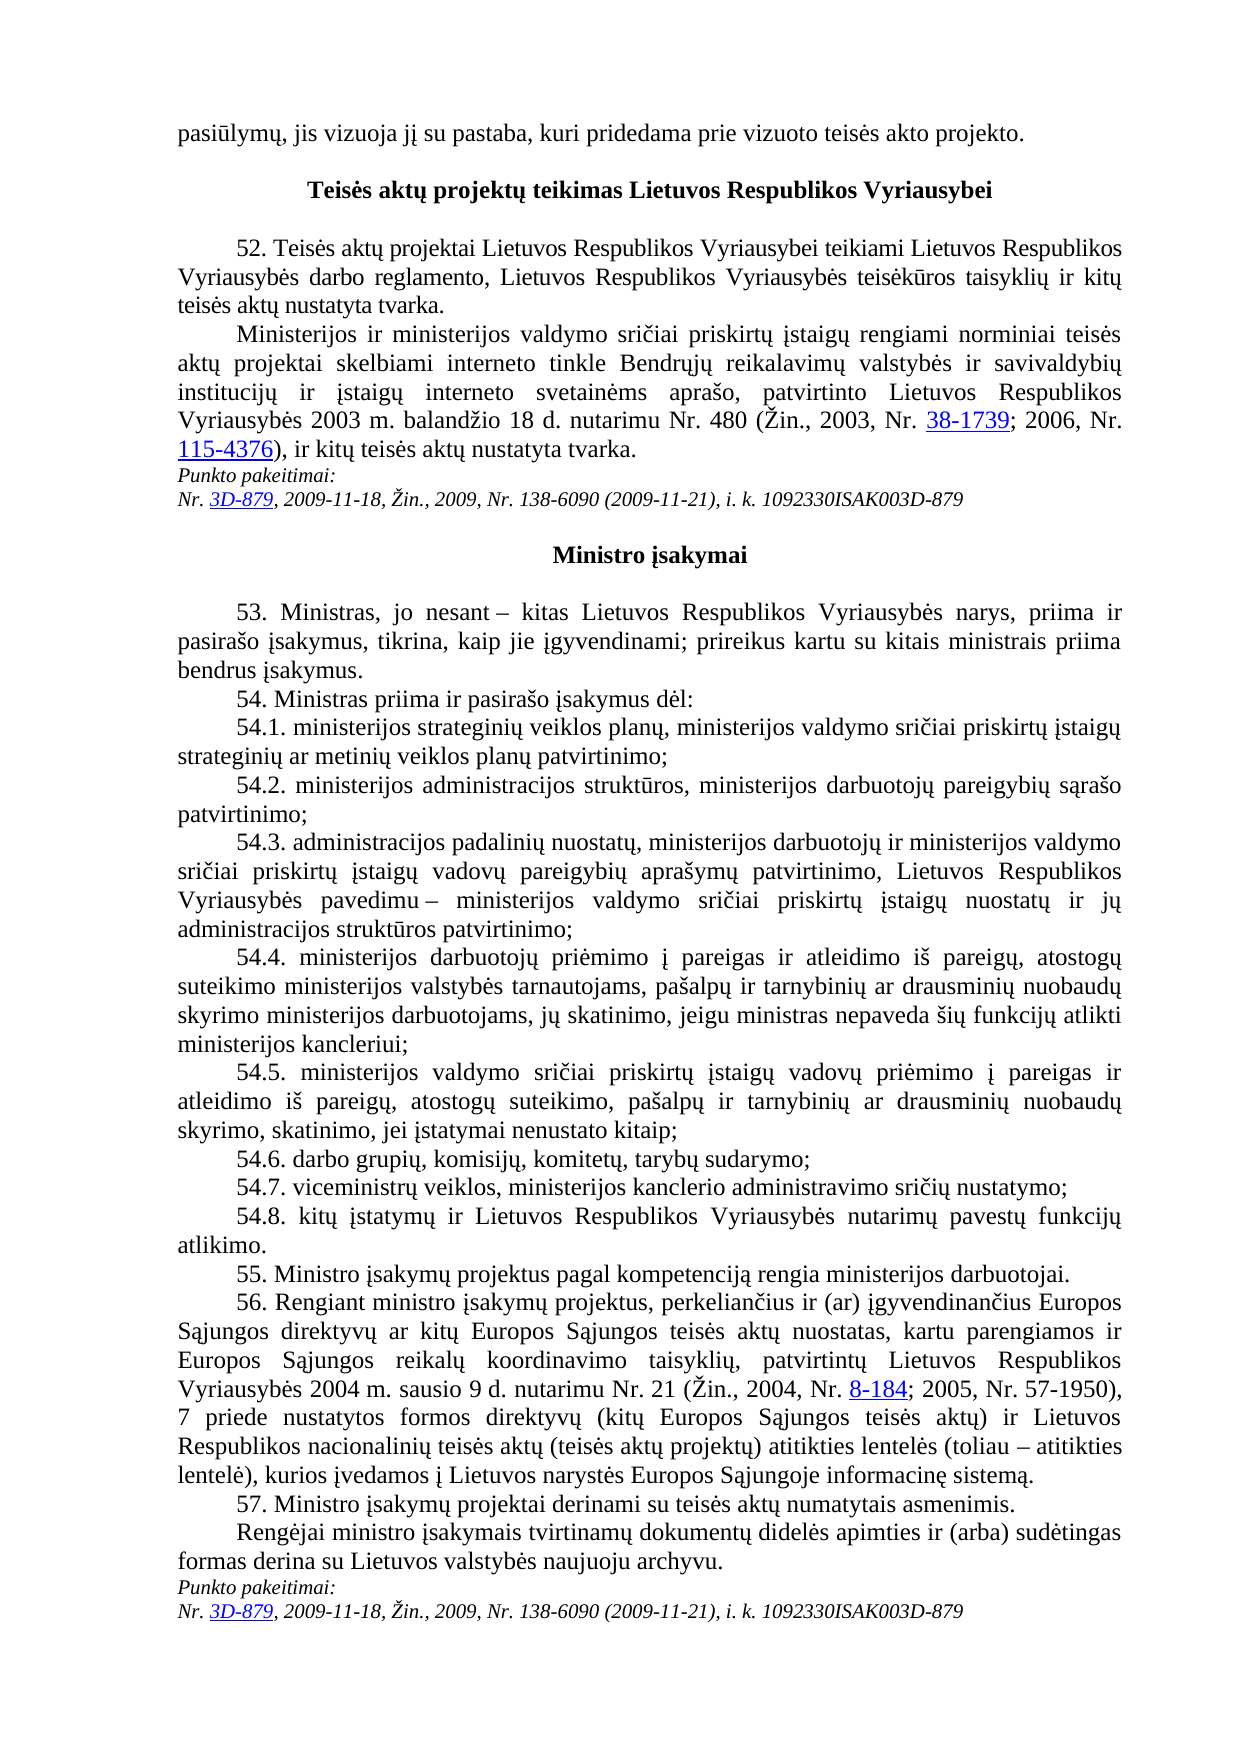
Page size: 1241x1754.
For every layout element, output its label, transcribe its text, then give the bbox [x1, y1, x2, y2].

text 52. Teisės aktų projektai Lietuvos Respublikos Vyriausybei teikiami Lietuvos Respublikos Vyriausybės darbo reglamento, Lietuvos Respublikos Vyriausybės teisėkūros taisyklių ir kitų teisės aktų nustatyta tvarka. [177, 233, 1122, 319]
text pasiūlymų, jis vizuoja jį su pastaba, kuri pridedama prie vizuoto teisės akto projekto. [177, 118, 1122, 147]
text Rengėjai ministro įsakymais tvirtinamų dokumentų didelės apimties ir (arba) sudėtingas formas derina su Lietuvos valstybės naujuoju archyvu. [177, 1517, 1122, 1575]
text Nr. 3D-879, 2009-11-18, Žin., 2009, Nr. 138-6090 (2009-11-21), i. k. 1092330ISAK003D-879 [177, 1599, 1122, 1623]
text 54.4. ministerijos darbuotojų priėmimo į pareigas ir atleidimo iš pareigų, atostogų suteikimo ministerijos valstybės tarnautojams, pašalpų ir tarnybinių ar drausminių nuobaudų skyrimo ministerijos darbuotojams, jų skatinimo, jeigu ministras nepaveda šių funkcijų atlikti ministerijos kancleriui; [177, 942, 1122, 1057]
text Ministerijos ir ministerijos valdymo sričiai priskirtų įstaigų rengiami norminiai teisės aktų projektai skelbiami interneto tinkle Bendrųjų reikalavimų valstybės ir savivaldybių institucijų ir įstaigų interneto svetainėms aprašo, patvirtinto Lietuvos Respublikos Vyriausybės 2003 m. balandžio 18 d. nutarimu Nr. 480 (Žin., 2003, Nr. 38-1739; 2006, Nr. 115-4376), ir kitų teisės aktų nustatyta tvarka. [177, 319, 1122, 463]
text 54.3. administracijos padalinių nuostatų, ministerijos darbuotojų ir ministerijos valdymo sričiai priskirtų įstaigų vadovų pareigybių aprašymų patvirtinimo, Lietuvos Respublikos Vyriausybės pavedimu – ministerijos valdymo sričiai priskirtų įstaigų nuostatų ir jų administracijos struktūros patvirtinimo; [177, 827, 1122, 942]
text Punkto pakeitimai: [177, 1575, 1122, 1599]
text 57. Ministro įsakymų projektai derinami su teisės aktų numatytais asmenimis. [177, 1489, 1122, 1517]
text 54.1. ministerijos strateginių veiklos planų, ministerijos valdymo sričiai priskirtų įstaigų strateginių ar metinių veiklos planų patvirtinimo; [177, 712, 1122, 770]
text 54.5. ministerijos valdymo sričiai priskirtų įstaigų vadovų priėmimo į pareigas ir atleidimo iš pareigų, atostogų suteikimo, pašalpų ir tarnybinių ar drausminių nuobaudų skyrimo, skatinimo, jei įstatymai nenustato kitaip; [177, 1057, 1122, 1144]
text Nr. 3D-879, 2009-11-18, Žin., 2009, Nr. 138-6090 (2009-11-21), i. k. 1092330ISAK003D-879 [177, 487, 1122, 511]
text 53. Ministras, jo nesant – kitas Lietuvos Respublikos Vyriausybės narys, priima ir pasirašo įsakymus, tikrina, kaip jie įgyvendinami; prireikus kartu su kitais ministrais priima bendrus įsakymus. [177, 597, 1122, 684]
text Punkto pakeitimai: [177, 463, 1122, 487]
text 54.2. ministerijos administracijos struktūros, ministerijos darbuotojų pareigybių sąrašo patvirtinimo; [177, 770, 1122, 827]
text 54.8. kitų įstatymų ir Lietuvos Respublikos Vyriausybės nutarimų pavestų funkcijų atlikimo. [177, 1201, 1122, 1259]
text Teisės aktų projektų teikimas Lietuvos Respublikos Vyriausybei [177, 176, 1122, 204]
text 54.7. viceministrų veiklos, ministerijos kanclerio administravimo sričių nustatymo; [177, 1172, 1122, 1201]
text 55. Ministro įsakymų projektus pagal kompetenciją rengia ministerijos darbuotojai. [177, 1259, 1122, 1287]
text 54.6. darbo grupių, komisijų, komitetų, tarybų sudarymo; [177, 1144, 1122, 1172]
text 54. Ministras priima ir pasirašo įsakymus dėl: [177, 684, 1122, 712]
text Ministro įsakymai [177, 540, 1122, 569]
text 56. Rengiant ministro įsakymų projektus, perkeliančius ir (ar) įgyvendinančius Europos Sąjungos direktyvų ar kitų Europos Sąjungos teisės aktų nuostatas, kartu parengiamos ir Europos Sąjungos reikalų koordinavimo taisyklių, patvirtintų Lietuvos Respublikos Vyriausybės 2004 m. sausio 9 d. nutarimu Nr. 21 (Žin., 2004, Nr. 8-184; 2005, Nr. 57-1950), 7 priede nustatytos formos direktyvų (kitų Europos Sąjungos teisės aktų) ir Lietuvos Respublikos nacionalinių teisės aktų (teisės aktų projektų) atitikties lentelės (toliau – atitikties lentelė), kurios įvedamos į Lietuvos narystės Europos Sąjungoje informacinę sistemą. [177, 1287, 1122, 1489]
